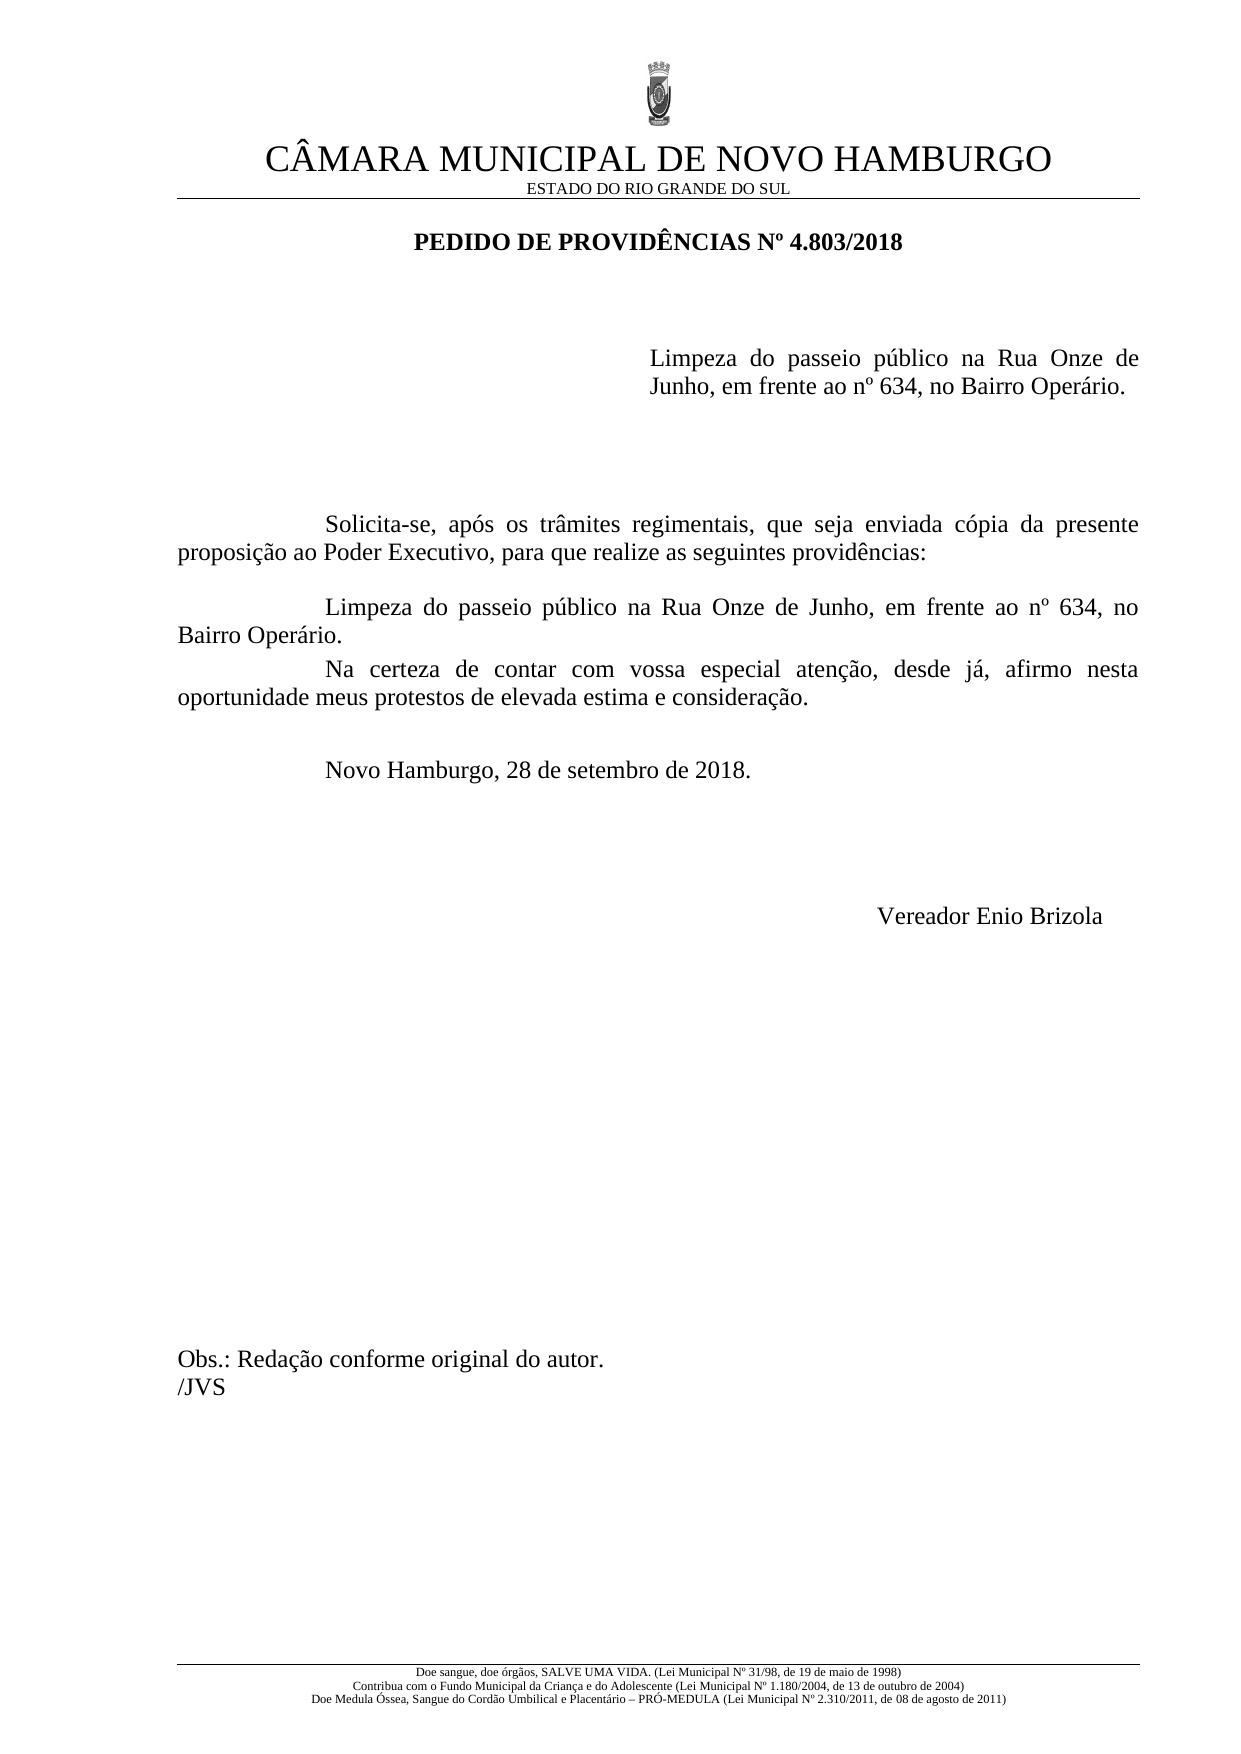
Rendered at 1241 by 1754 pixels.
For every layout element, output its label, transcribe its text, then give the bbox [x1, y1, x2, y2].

text Vereador Enio Brizola [177, 902, 1140, 930]
text Novo Hamburgo, 28 de setembro de 2018. [177, 756, 1140, 783]
text Limpeza do passeio público na Rua Onze de Junho, em frente ao nº 634, no Bairro Operário. [177, 593, 1140, 649]
text /JVS [177, 1373, 1140, 1401]
text Obs.: Redação conforme original do autor. [177, 1345, 1140, 1373]
text Na certeza de contar com vossa especial atenção, desde já, afirmo nesta oportunidade meus protestos de elevada estima e consideração. [177, 655, 1140, 710]
text PEDIDO DE PROVIDÊNCIAS Nº 4.803/2018 [177, 228, 1140, 256]
text Limpeza do passeio público na Rua Onze de Junho, em frente ao nº 634, no Bairro Operário. [649, 344, 1140, 400]
text Solicita-se, após os trâmites regimentais, que seja enviada cópia da presente proposição ao Poder Executivo, para que realize as seguintes providências: [177, 510, 1140, 566]
